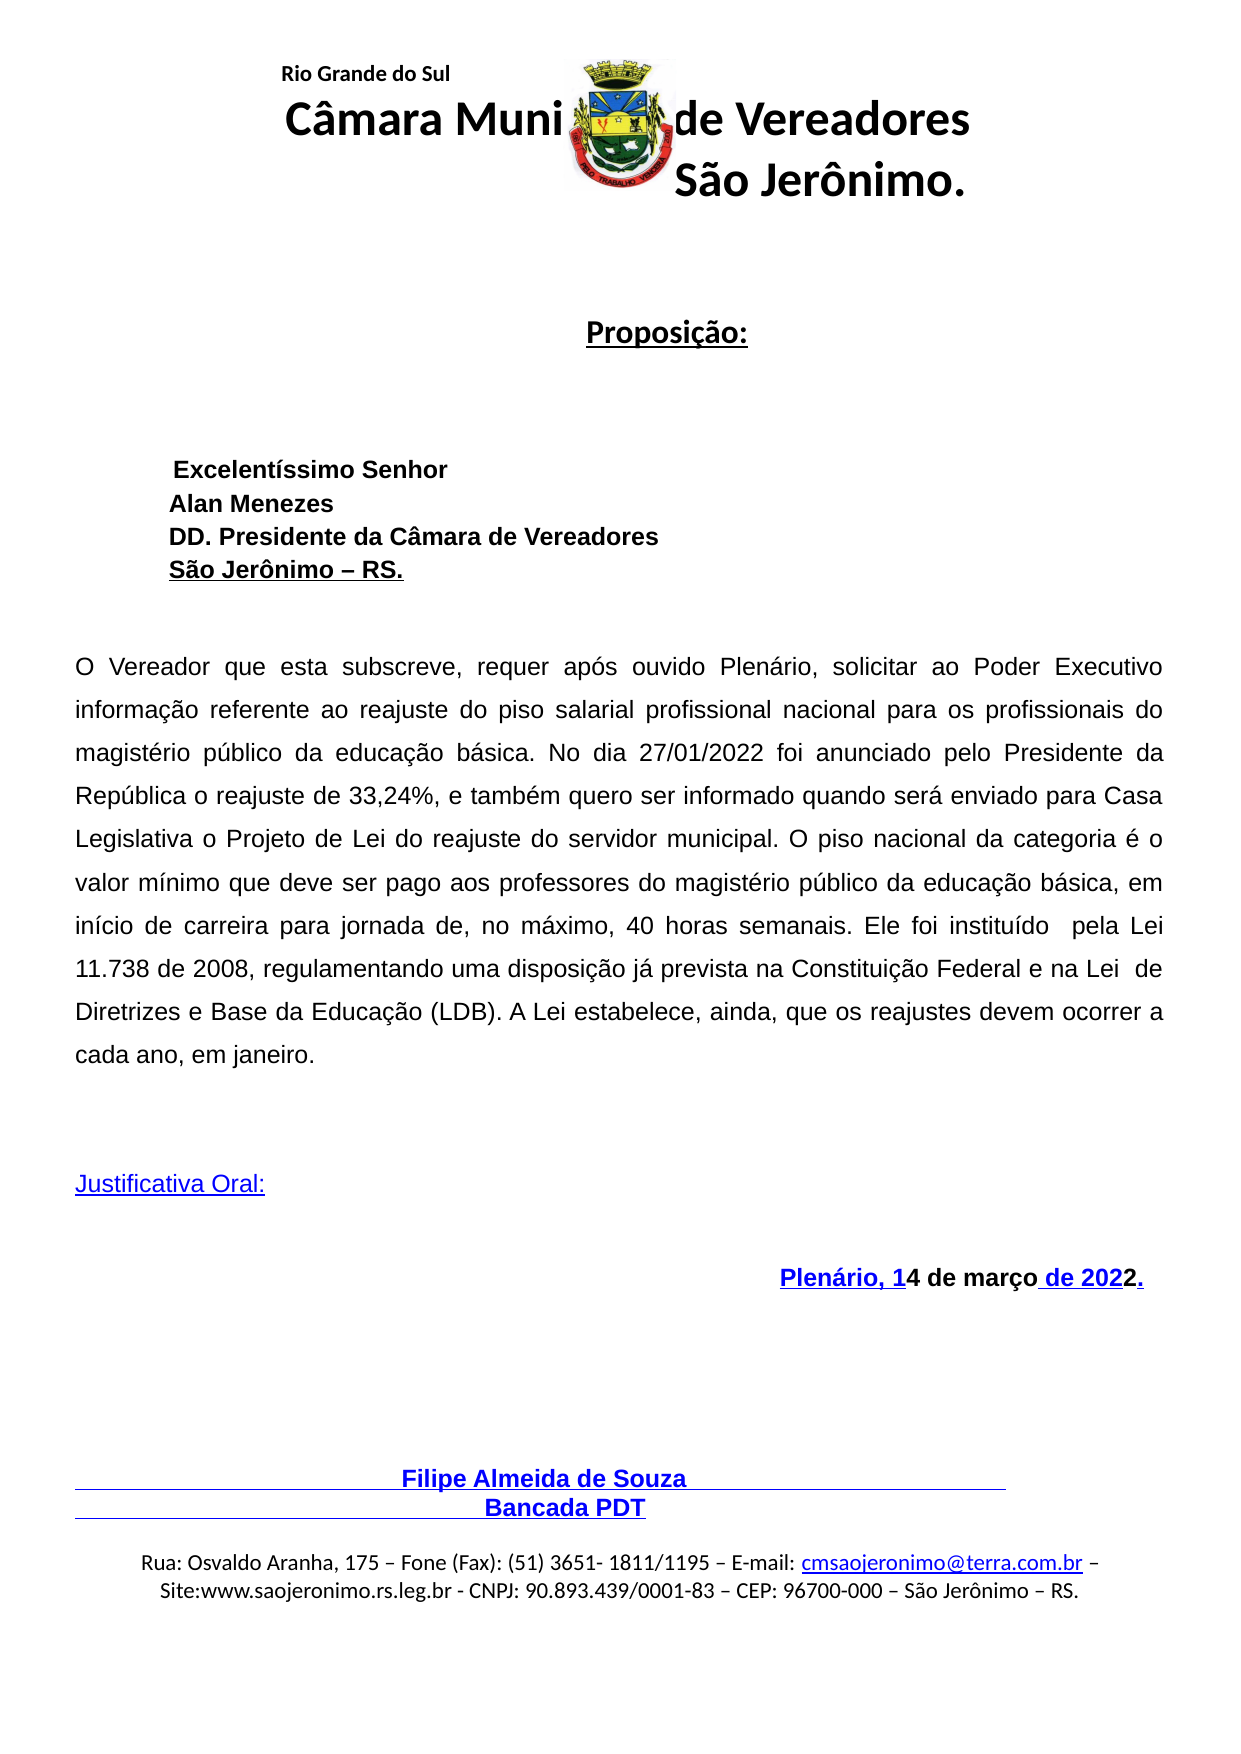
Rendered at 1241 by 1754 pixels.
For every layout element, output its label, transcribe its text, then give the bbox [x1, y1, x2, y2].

text Bancada PDT [75, 1493, 1165, 1522]
text São Jerônimo – RS. [169, 552, 1109, 585]
subtitle Proposição: [225, 311, 1109, 352]
text Alan Menezes [169, 485, 1109, 519]
text Filipe Almeida de Souza [75, 1464, 1165, 1493]
text Excelentíssimo Senhor [75, 452, 1109, 485]
text Justificativa Oral: [75, 1169, 1109, 1198]
text O Vereador que esta subscreve, requer após ouvido Plenário, solicitar ao Poder Executivo informação referente ao reajuste do piso salarial profissional nacional para os profissionais do magistério público da educação básica. No dia 27/01/2022 foi anunciado pelo Presidente da República o reajuste de 33,24%, e também quero ser informado quando será enviado para Casa Legislativa o Projeto de Lei do reajuste do servidor municipal. O piso nacional da categoria é o valor mínimo que deve ser pago aos professores do magistério público da educação básica, em início de carreira para jornada de, no máximo, 40 horas semanais. Ele foi instituído pela Lei 11.738 de 2008, regulamentando uma disposição já prevista na Constituição Federal e na Lei de Diretrizes e Base da Educação (LDB). A Lei estabelece, ainda, que os reajustes devem ocorrer a cada ano, em janeiro. [75, 652, 1165, 1069]
text Plenário, 14 de março de 2022. [169, 1263, 1144, 1292]
text DD. Presidente da Câmara de Vereadores [169, 519, 1109, 552]
